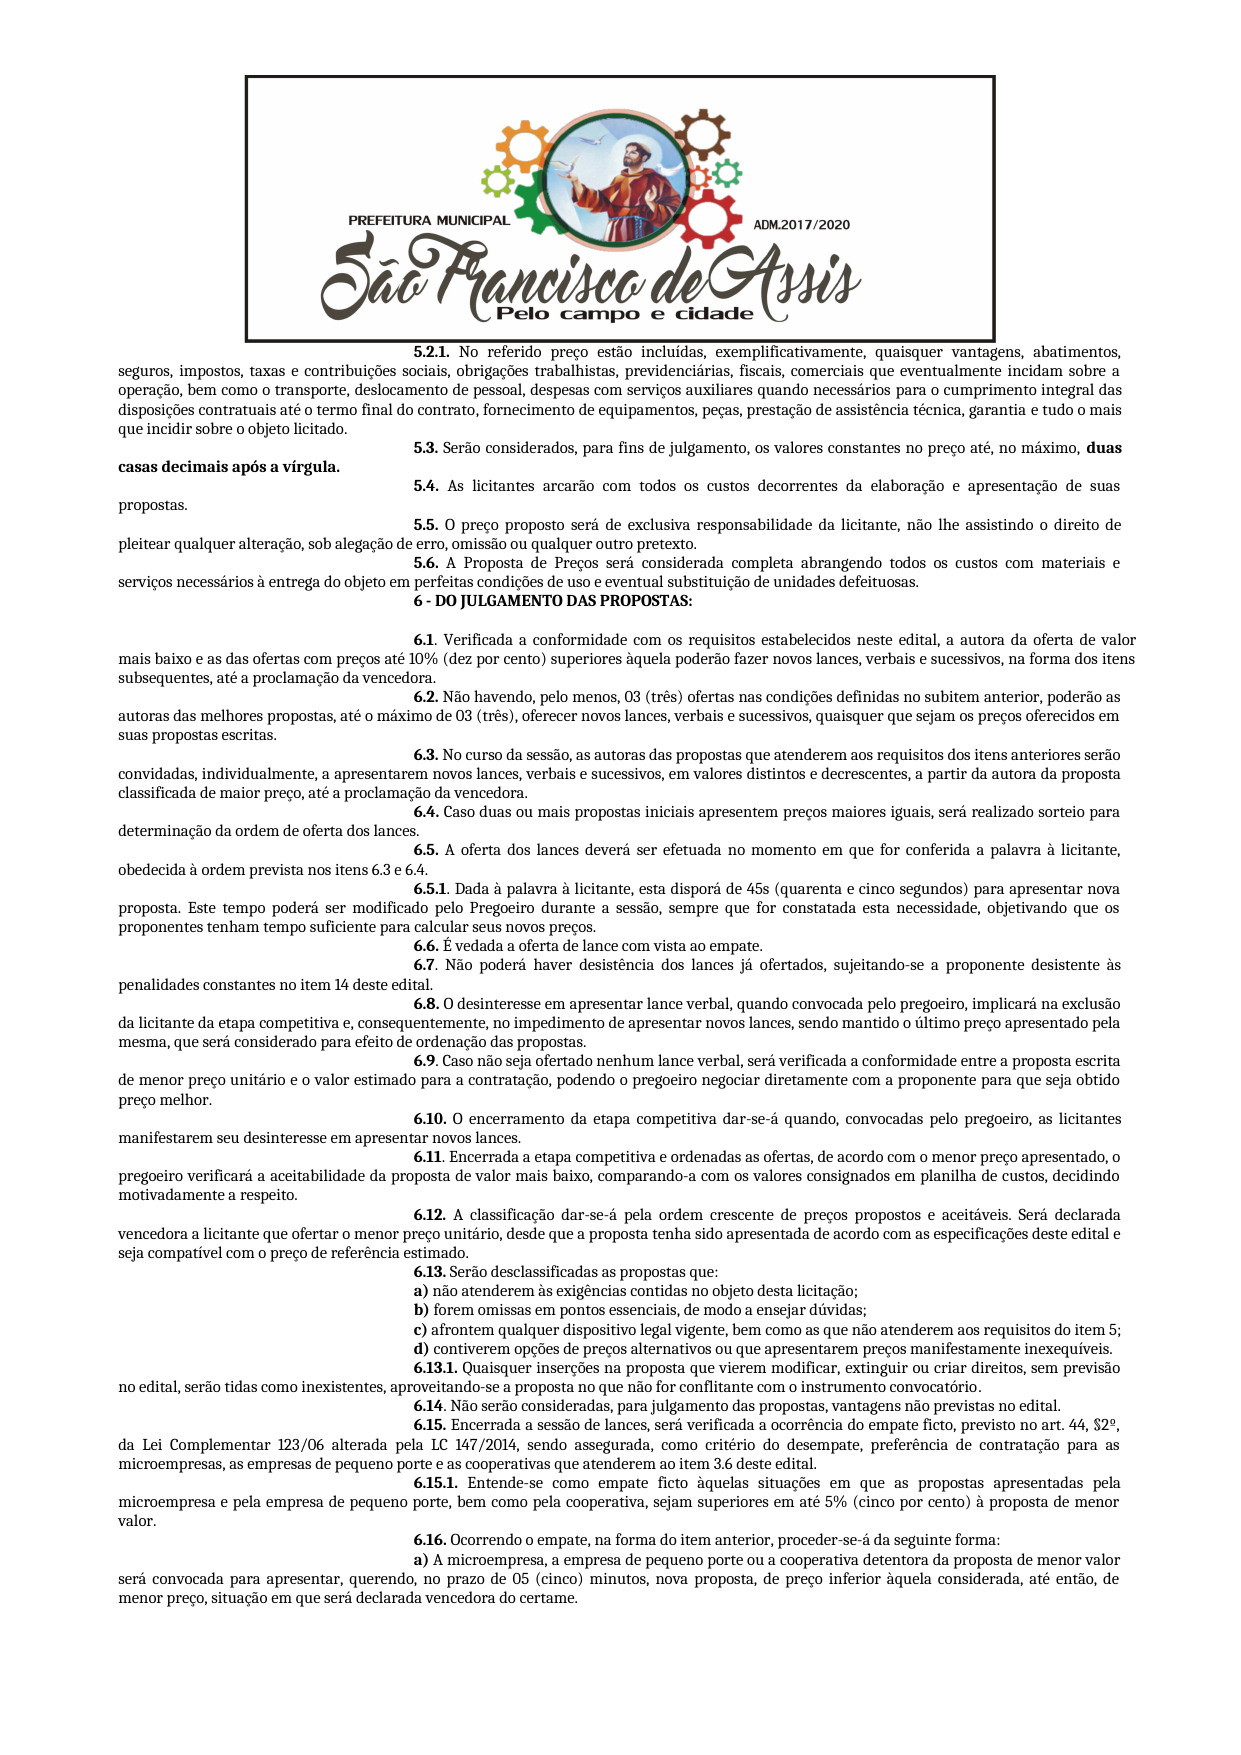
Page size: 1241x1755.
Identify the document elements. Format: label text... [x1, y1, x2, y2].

text 6.4. Caso duas ou mais propostas iniciais apresentem preços maiores iguais, será realizado sorteio para determinação da ordem de oferta dos lances. [118, 802, 1122, 841]
text d) contiverem opções de preços alternativos ou que apresentarem preços manifestamente inexequíveis. [118, 1339, 1122, 1358]
text 6.15. Encerrada a sessão de lances, será verificada a ocorrência do empate ficto, previsto no art. 44, §2º, da Lei Complementar 123/06 alterada pela LC 147/2014, sendo assegurada, como critério do desempate, preferência de contratação para as microempresas, as empresas de pequeno porte e as cooperativas que atenderem ao item 3.6 deste edital. [118, 1416, 1122, 1473]
text 6 - DO JULGAMENTO DAS PROPOSTAS: [118, 592, 1122, 611]
text 6.13. Serão desclassificadas as propostas que: [118, 1262, 1122, 1282]
text 5.6. A Proposta de Preços será considerada completa abrangendo todos os custos com materiais e serviços necessários à entrega do objeto em perfeitas condições de uso e eventual substituição de unidades defeituosas. [118, 553, 1122, 592]
text 5.3. Serão considerados, para fins de julgamento, os valores constantes no preço até, no máximo, duas casas decimais após a vírgula. [118, 438, 1122, 477]
text a) A microempresa, a empresa de pequeno porte ou a cooperativa detentora da proposta de menor valor será convocada para apresentar, querendo, no prazo de 05 (cinco) minutos, nova proposta, de preço inferior àquela considerada, até então, de menor preço, situação em que será declarada vencedora do certame. [118, 1550, 1122, 1607]
text 6.11. Encerrada a etapa competitiva e ordenadas as ofertas, de acordo com o menor preço apresentado, o pregoeiro verificará a aceitabilidade da proposta de valor mais baixo, comparando-a com os valores consignados em planilha de custos, decidindo motivadamente a respeito. [118, 1147, 1122, 1205]
text 6.3. No curso da sessão, as autoras das propostas que atenderem aos requisitos dos itens anteriores serão convidadas, individualmente, a apresentarem novos lances, verbais e sucessivos, em valores distintos e decrescentes, a partir da autora da proposta classificada de maior preço, até a proclamação da vencedora. [118, 745, 1122, 802]
text 6.1. Verificada a conformidade com os requisitos estabelecidos neste edital, a autora da oferta de valor mais baixo e as das ofertas com preços até 10% (dez por cento) superiores àquela poderão fazer novos lances, verbais e sucessivos, na forma dos itens subsequentes, até a proclamação da vencedora. [118, 630, 1137, 687]
text 5.5. O preço proposto será de exclusiva responsabilidade da licitante, não lhe assistindo o direito de pleitear qualquer alteração, sob alegação de erro, omissão ou qualquer outro pretexto. [118, 515, 1122, 553]
text 5.2.1. No referido preço estão incluídas, exemplificativamente, quaisquer vantagens, abatimentos, seguros, impostos, taxas e contribuições sociais, obrigações trabalhistas, previdenciárias, fiscais, comerciais que eventualmente incidam sobre a operação, bem como o transporte, deslocamento de pessoal, despesas com serviços auxiliares quando necessários para o cumprimento integral das disposições contratuais até o termo final do contrato, fornecimento de equipamentos, peças, prestação de assistência técnica, garantia e tudo o mais que incidir sobre o objeto licitado. [118, 342, 1122, 438]
text 6.15.1. Entende-se como empate ficto àquelas situações em que as propostas apresentadas pela microempresa e pela empresa de pequeno porte, bem como pela cooperativa, sejam superiores em até 5% (cinco por cento) à proposta de menor valor. [118, 1473, 1122, 1531]
text a) não atenderem às exigências contidas no objeto desta licitação; [118, 1282, 1122, 1301]
text 6.16. Ocorrendo o empate, na forma do item anterior, proceder-se-á da seguinte forma: [118, 1531, 1122, 1550]
text 6.7. Não poderá haver desistência dos lances já ofertados, sujeitando-se a proponente desistente às penalidades constantes no item 14 deste edital. [118, 956, 1122, 994]
text 6.5.1. Dada à palavra à licitante, esta disporá de 45s (quarenta e cinco segundos) para apresentar nova proposta. Este tempo poderá ser modificado pelo Pregoeiro durante a sessão, sempre que for constatada esta necessidade, objetivando que os proponentes tenham tempo suficiente para calcular seus novos preços. [118, 879, 1122, 937]
text 6.8. O desinteresse em apresentar lance verbal, quando convocada pelo pregoeiro, implicará na exclusão da licitante da etapa competitiva e, consequentemente, no impedimento de apresentar novos lances, sendo mantido o último preço apresentado pela mesma, que será considerado para efeito de ordenação das propostas. [118, 994, 1122, 1052]
text 6.12. A classificação dar-se-á pela ordem crescente de preços propostos e aceitáveis. Será declarada vencedora a licitante que ofertar o menor preço unitário, desde que a proposta tenha sido apresentada de acordo com as especificações deste edital e seja compatível com o preço de referência estimado. [118, 1205, 1122, 1262]
text c) afrontem qualquer dispositivo legal vigente, bem como as que não atenderem aos requisitos do item 5; [118, 1320, 1122, 1339]
text 5.4. As licitantes arcarão com todos os custos decorrentes da elaboração e apresentação de suas propostas. [118, 477, 1122, 515]
text 6.9. Caso não seja ofertado nenhum lance verbal, será verificada a conformidade entre a proposta escrita de menor preço unitário e o valor estimado para a contratação, podendo o pregoeiro negociar diretamente com a proponente para que seja obtido preço melhor. [118, 1052, 1122, 1109]
text 6.5. A oferta dos lances deverá ser efetuada no momento em que for conferida a palavra à licitante, obedecida à ordem prevista nos itens 6.3 e 6.4. [118, 841, 1122, 879]
text 6.2. Não havendo, pelo menos, 03 (três) ofertas nas condições definidas no subitem anterior, poderão as autoras das melhores propostas, até o máximo de 03 (três), oferecer novos lances, verbais e sucessivos, quaisquer que sejam os preços oferecidos em suas propostas escritas. [118, 687, 1122, 745]
text 6.6. É vedada a oferta de lance com vista ao empate. [118, 937, 1122, 956]
text 6.10. O encerramento da etapa competitiva dar-se-á quando, convocadas pelo pregoeiro, as licitantes manifestarem seu desinteresse em apresentar novos lances. [118, 1109, 1122, 1147]
text 6.13.1. Quaisquer inserções na proposta que vierem modificar, extinguir ou criar direitos, sem previsão no edital, serão tidas como inexistentes, aproveitando-se a proposta no que não for conflitante com o instrumento convocatório. [118, 1358, 1122, 1397]
text 6.14. Não serão consideradas, para julgamento das propostas, vantagens não previstas no edital. [118, 1397, 1122, 1416]
text b) forem omissas em pontos essenciais, de modo a ensejar dúvidas; [118, 1301, 1122, 1320]
